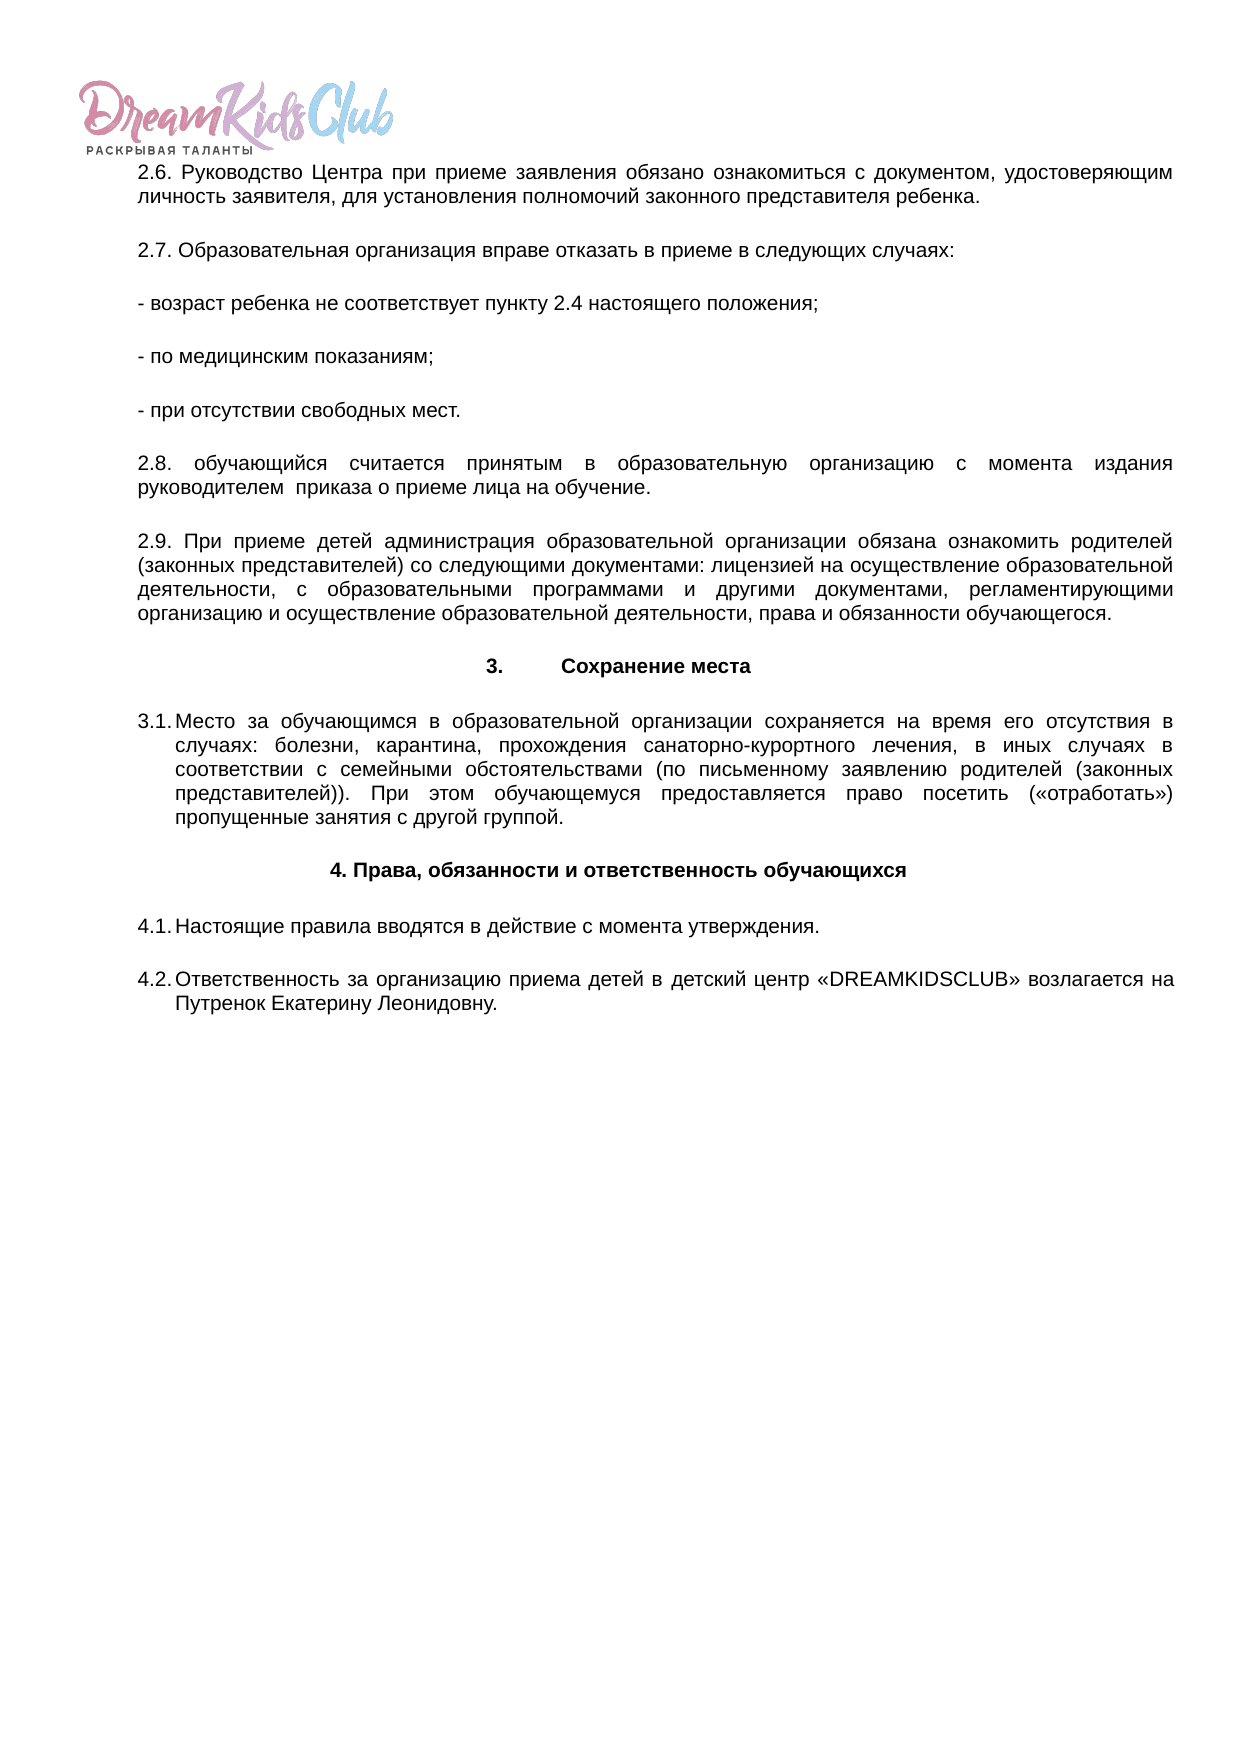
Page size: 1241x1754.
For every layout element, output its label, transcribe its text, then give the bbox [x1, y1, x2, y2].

list Ответственность за организацию приема детей в детский центр «DREAMKIDSCLUB» возлагается на Путренок Екатерину Леонидовну. [137, 967, 1174, 1015]
list Сохранение места [62, 654, 1174, 678]
list 2.8. обучающийся считается принятым в образовательную организацию с момента издания руководителем приказа о приеме лица на обучение. [100, 451, 1174, 499]
list 2.6. Руководство Центра при приеме заявления обязано ознакомиться с документом, удостоверяющим личность заявителя, для установления полномочий законного представителя ребенка. [100, 133, 1174, 208]
picture [64, 75, 404, 160]
text 4. Права, обязанности и ответственность обучающихся [62, 858, 1174, 882]
list - при отсутствии свободных мест. [100, 398, 1174, 422]
list - по медицинским показаниям; [100, 344, 1174, 368]
list Место за обучающимся в образовательной организации сохраняется на время его отсутствия в случаях: болезни, карантина, прохождения санаторно-курортного лечения, в иных случаях в соответствии с семейными обстоятельствами (по письменному заявлению родителей (законных представителей)). При этом обучающемуся предоставляется право посетить («отработать») пропущенные занятия с другой группой. [137, 709, 1174, 829]
list Настоящие правила вводятся в действие с момента утверждения. [137, 913, 1174, 937]
list 2.7. Образовательная организация вправе отказать в приеме в следующих случаях: [100, 237, 1174, 261]
list 2.9. При приеме детей администрация образовательной организации обязана ознакомить родителей (законных представителей) со следующими документами: лицензией на осуществление образовательной деятельности, с образовательными программами и другими документами, регламентирующими организацию и осуществление образовательной деятельности, права и обязанности обучающегося. [100, 528, 1174, 624]
list - возраст ребенка не соответствует пункту 2.4 настоящего положения; [100, 291, 1174, 315]
